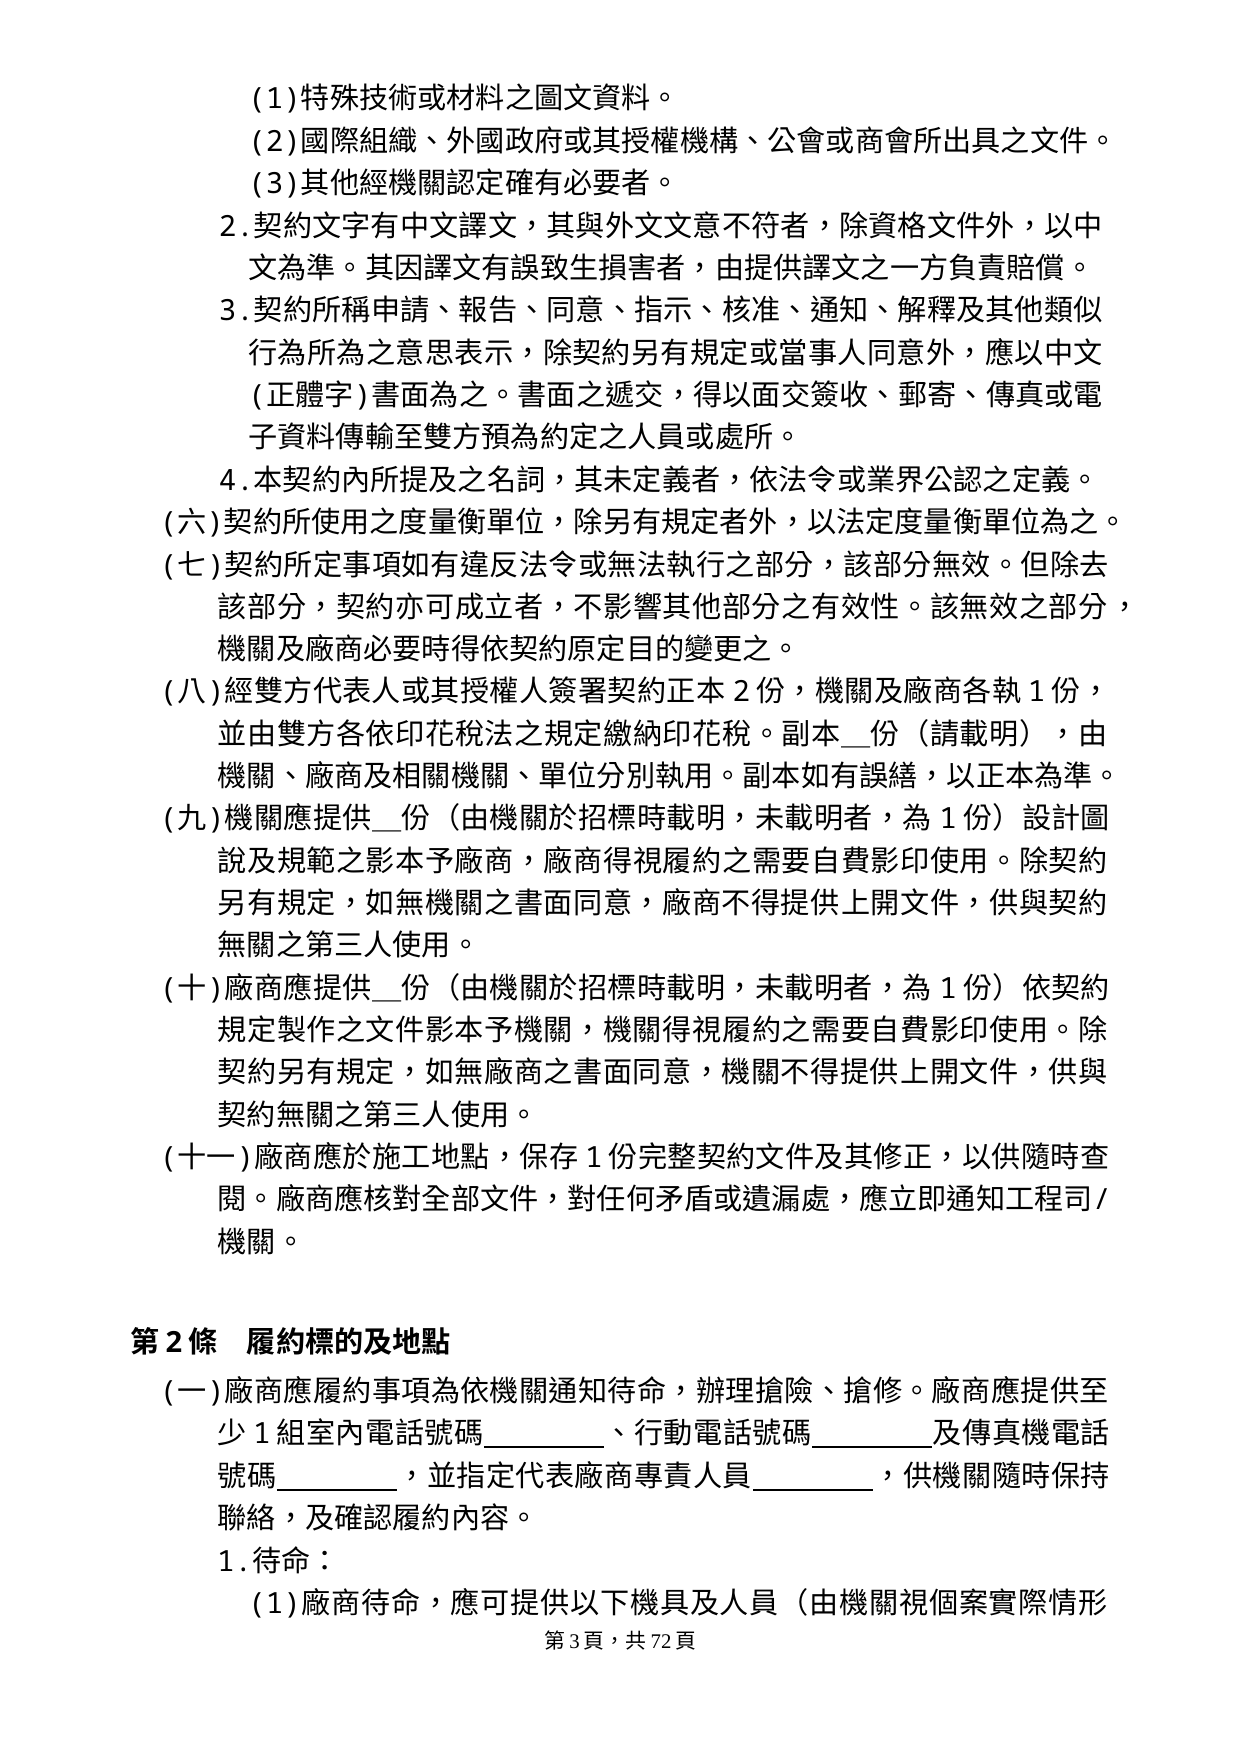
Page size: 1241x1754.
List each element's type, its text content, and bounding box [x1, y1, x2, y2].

text (八)經雙方代表人或其授權人簽署契約正本2份，機關及廠商各執1份，並由雙方各依印花稅法之規定繳納印花稅。副本＿份（請載明），由機關、廠商及相關機關、單位分別執用。副本如有誤繕，以正本為準。 [159, 668, 1110, 795]
text (七)契約所定事項如有違反法令或無法執行之部分，該部分無效。但除去該部分，契約亦可成立者，不影響其他部分之有效性。該無效之部分，機關及廠商必要時得依契約原定目的變更之。 [159, 541, 1110, 668]
text 4.本契約內所提及之名詞，其未定義者，依法令或業界公認之定義。 [218, 456, 1104, 499]
text 2.契約文字有中文譯文，其與外文文意不符者，除資格文件外，以中文為準。其因譯文有誤致生損害者，由提供譯文之一方負責賠償。 [218, 202, 1104, 287]
text 第2條 履約標的及地點 [130, 1319, 1110, 1361]
text (1)廠商待命，應可提供以下機具及人員（由機關視個案實際情形 [248, 1579, 1110, 1622]
text 1.待命： [217, 1537, 1110, 1579]
text (1)特殊技術或材料之圖文資料。 [248, 75, 1110, 117]
text (3)其他經機關認定確有必要者。 [248, 160, 1110, 202]
text (十一)廠商應於施工地點，保存1份完整契約文件及其修正，以供隨時查閱。廠商應核對全部文件，對任何矛盾或遺漏處，應立即通知工程司/機關。 [159, 1133, 1110, 1261]
text (六)契約所使用之度量衡單位，除另有規定者外，以法定度量衡單位為之。 [159, 499, 1110, 541]
text (九)機關應提供＿份（由機關於招標時載明，未載明者，為1份）設計圖說及規範之影本予廠商，廠商得視履約之需要自費影印使用。除契約另有規定，如無機關之書面同意，廠商不得提供上開文件，供與契約無關之第三人使用。 [159, 795, 1110, 964]
text (十)廠商應提供＿份（由機關於招標時載明，未載明者，為1份）依契約規定製作之文件影本予機關，機關得視履約之需要自費影印使用。除契約另有規定，如無廠商之書面同意，機關不得提供上開文件，供與契約無關之第三人使用。 [159, 964, 1110, 1133]
text (一)廠商應履約事項為依機關通知待命，辦理搶險、搶修。廠商應提供至少1組室內電話號碼 、行動電話號碼 及傳真機電話號碼 ，並指定代表廠商專責人員 ，供機關隨時保持聯絡，及確認履約內容。 [159, 1368, 1110, 1537]
text (2)國際組織、外國政府或其授權機構、公會或商會所出具之文件。 [248, 117, 1110, 160]
text 3.契約所稱申請、報告、同意、指示、核准、通知、解釋及其他類似行為所為之意思表示，除契約另有規定或當事人同意外，應以中文(正體字)書面為之。書面之遞交，得以面交簽收、郵寄、傳真或電子資料傳輸至雙方預為約定之人員或處所。 [218, 287, 1104, 456]
